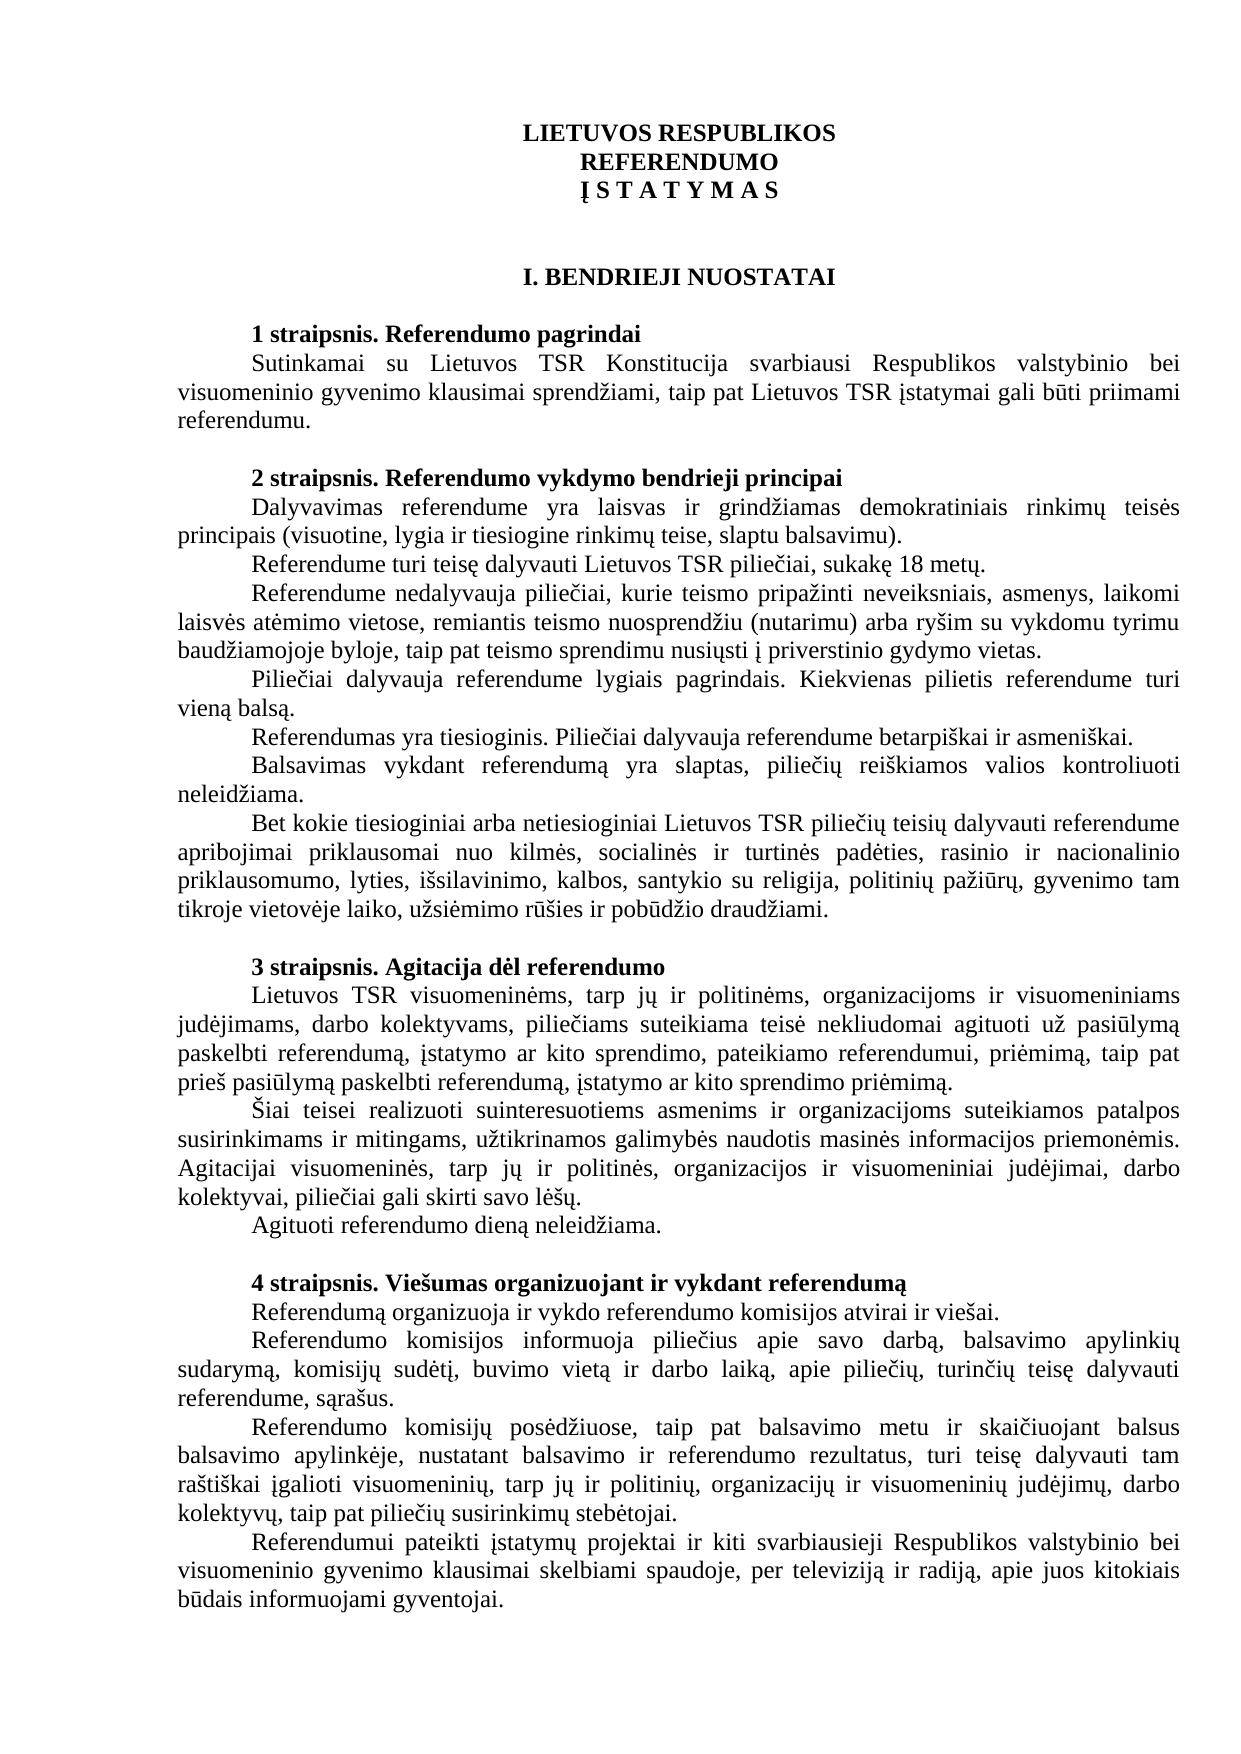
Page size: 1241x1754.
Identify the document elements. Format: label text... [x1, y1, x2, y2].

text Referendumą organizuoja ir vykdo referendumo komisijos atvirai ir viešai. [177, 1297, 1181, 1326]
text Referendume turi teisę dalyvauti Lietuvos TSR piliečiai, sukakę 18 metų. [177, 549, 1181, 578]
text Į S T A T Y M A S [177, 176, 1181, 204]
text Referendumo komisijų posėdžiuose, taip pat balsavimo metu ir skaičiuojant balsus balsavimo apylinkėje, nustatant balsavimo ir referendumo rezultatus, turi teisę dalyvauti tam raštiškai įgalioti visuomeninių, tarp jų ir politinių, organizacijų ir visuomeninių judėjimų, darbo kolektyvų, taip pat piliečių susirinkimų stebėtojai. [177, 1412, 1181, 1527]
text Balsavimas vykdant referendumą yra slaptas, piliečių reiškiamos valios kontroliuoti neleidžiama. [177, 751, 1181, 808]
text Bet kokie tiesioginiai arba netiesioginiai Lietuvos TSR piliečių teisių dalyvauti referendume apribojimai priklausomai nuo kilmės, socialinės ir turtinės padėties, rasinio ir nacionalinio priklausomumo, lyties, išsilavinimo, kalbos, santykio su religija, politinių pažiūrų, gyvenimo tam tikroje vietovėje laiko, užsiėmimo rūšies ir pobūdžio draudžiami. [177, 808, 1181, 923]
text Referendumas yra tiesioginis. Piliečiai dalyvauja referendume betarpiškai ir asmeniškai. [177, 722, 1181, 751]
text I. BENDRIEJI NUOSTATAI [177, 262, 1181, 291]
text Šiai teisei realizuoti suinteresuotiems asmenims ir organizacijoms suteikiamos patalpos susirinkimams ir mitingams, užtikrinamos galimybės naudotis masinės informacijos priemonėmis. Agitacijai visuomeninės, tarp jų ir politinės, organizacijos ir visuomeniniai judėjimai, darbo kolektyvai, piliečiai gali skirti savo lėšų. [177, 1096, 1181, 1211]
text Agituoti referendumo dieną neleidžiama. [177, 1211, 1181, 1239]
text 3 straipsnis. Agitacija dėl referendumo [177, 952, 1181, 981]
text 1 straipsnis. Referendumo pagrindai [177, 319, 1181, 348]
text REFERENDUMO [177, 147, 1181, 176]
text Sutinkamai su Lietuvos TSR Konstitucija svarbiausi Respublikos valstybinio bei visuomeninio gyvenimo klausimai sprendžiami, taip pat Lietuvos TSR įstatymai gali būti priimami referendumu. [177, 348, 1181, 434]
text Referendume nedalyvauja piliečiai, kurie teismo pripažinti neveiksniais, asmenys, laikomi laisvės atėmimo vietose, remiantis teismo nuosprendžiu (nutarimu) arba ryšim su vykdomu tyrimu baudžiamojoje byloje, taip pat teismo sprendimu nusiųsti į priverstinio gydymo vietas. [177, 578, 1181, 664]
text 2 straipsnis. Referendumo vykdymo bendrieji principai [177, 463, 1181, 492]
text Piliečiai dalyvauja referendume lygiais pagrindais. Kiekvienas pilietis referendume turi vieną balsą. [177, 664, 1181, 722]
text 4 straipsnis. Viešumas organizuojant ir vykdant referendumą [177, 1268, 1181, 1297]
text LIETUVOS RESPUBLIKOS [177, 118, 1181, 147]
text Lietuvos TSR visuomeninėms, tarp jų ir politinėms, organizacijoms ir visuomeniniams judėjimams, darbo kolektyvams, piliečiams suteikiama teisė nekliudomai agituoti už pasiūlymą paskelbti referendumą, įstatymo ar kito sprendimo, pateikiamo referendumui, priėmimą, taip pat prieš pasiūlymą paskelbti referendumą, įstatymo ar kito sprendimo priėmimą. [177, 981, 1181, 1096]
text Dalyvavimas referendume yra laisvas ir grindžiamas demokratiniais rinkimų teisės principais (visuotine, lygia ir tiesiogine rinkimų teise, slaptu balsavimu). [177, 492, 1181, 549]
text Referendumo komisijos informuoja piliečius apie savo darbą, balsavimo apylinkių sudarymą, komisijų sudėtį, buvimo vietą ir darbo laiką, apie piliečių, turinčių teisę dalyvauti referendume, sąrašus. [177, 1326, 1181, 1412]
text Referendumui pateikti įstatymų projektai ir kiti svarbiausieji Respublikos valstybinio bei visuomeninio gyvenimo klausimai skelbiami spaudoje, per televiziją ir radiją, apie juos kitokiais būdais informuojami gyventojai. [177, 1527, 1181, 1613]
